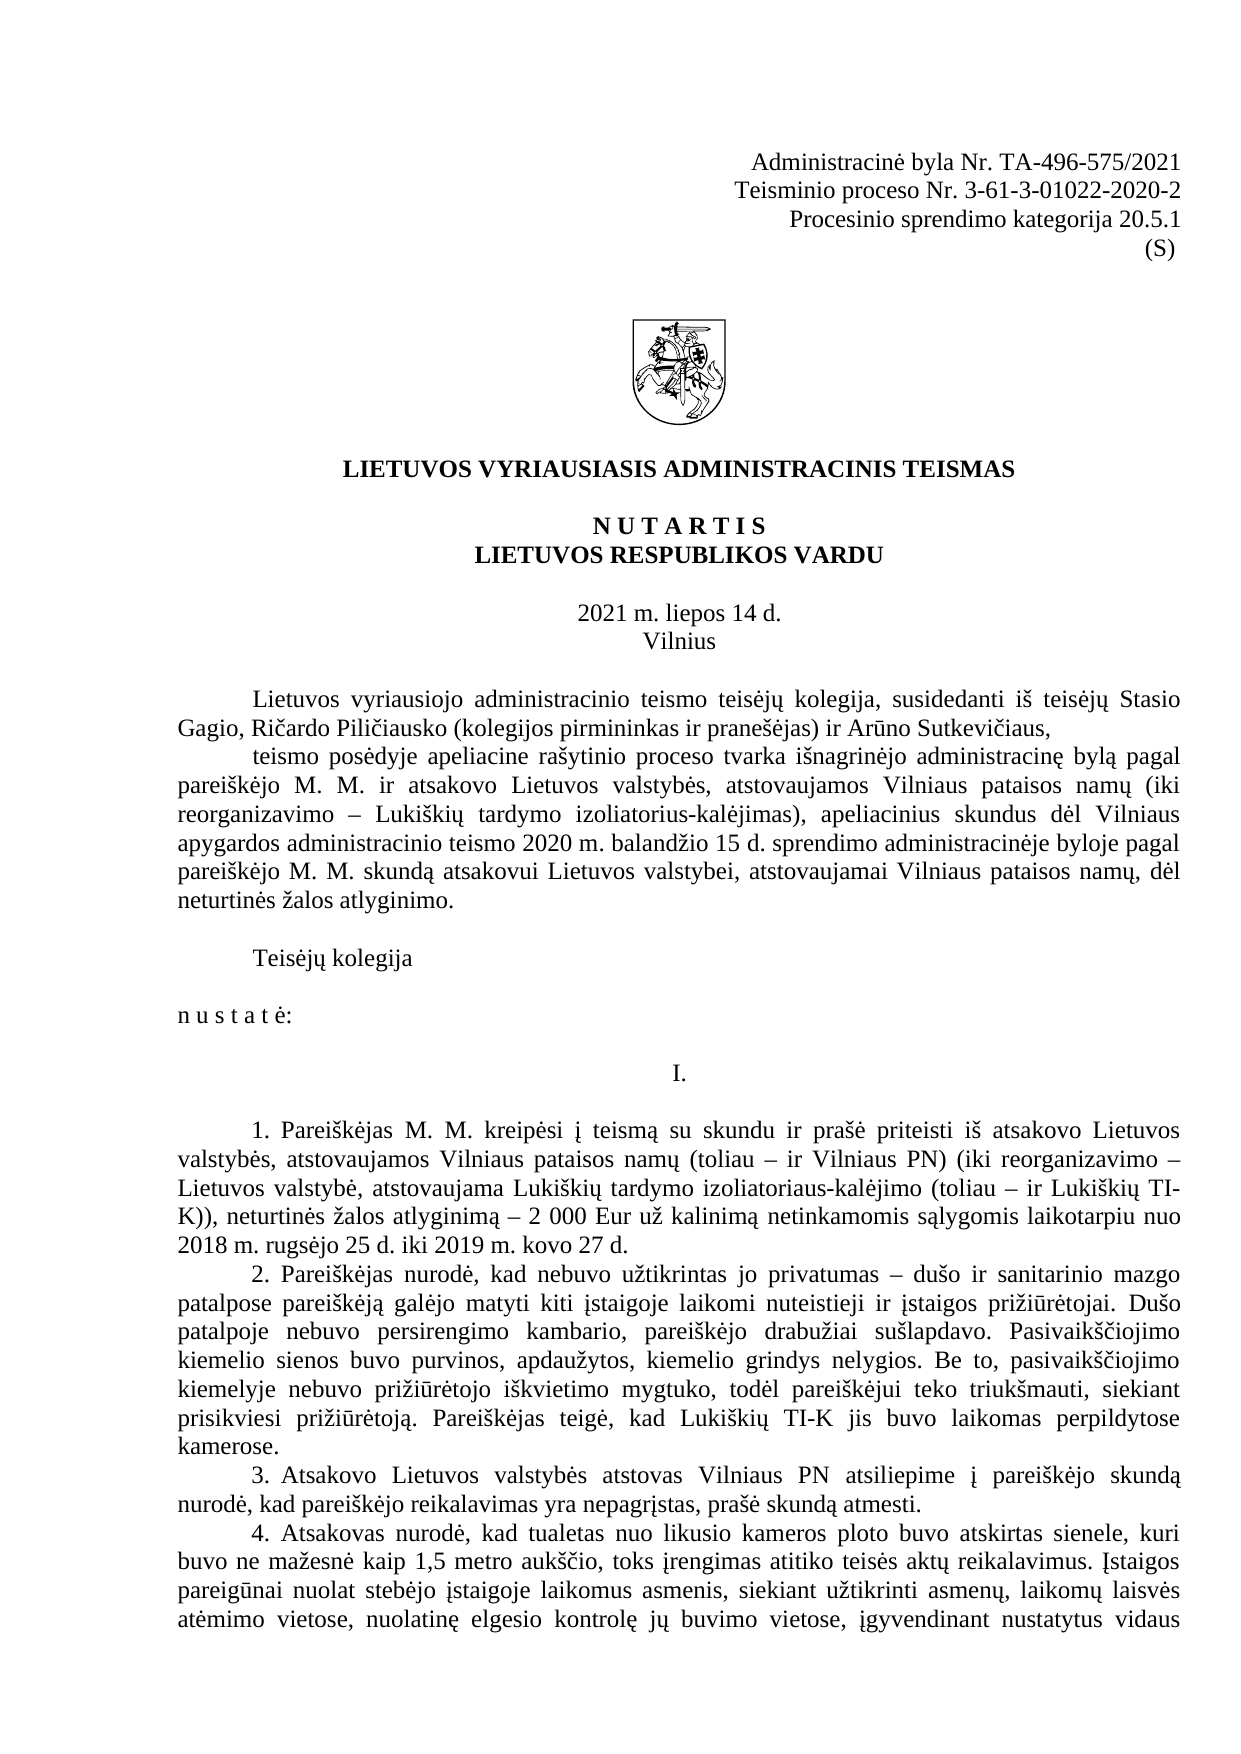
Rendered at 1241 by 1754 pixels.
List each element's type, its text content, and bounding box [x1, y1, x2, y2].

text Vilnius [177, 626, 1181, 655]
text Procesinio sprendimo kategorija 20.5.1 [177, 204, 1181, 233]
text Teisėjų kolegija [177, 943, 1181, 971]
text 2. Pareiškėjas nurodė, kad nebuvo užtikrintas jo privatumas – dušo ir sanitarinio mazgo patalpose pareiškėją galėjo matyti kiti įstaigoje laikomi nuteistieji ir įstaigos prižiūrėtojai. Dušo patalpoje nebuvo persirengimo kambario, pareiškėjo drabužiai sušlapdavo. Pasivaikščiojimo kiemelio sienos buvo purvinos, apdaužytos, kiemelio grindys nelygios. Be to, pasivaikščiojimo kiemelyje nebuvo prižiūrėtojo iškvietimo mygtuko, todėl pareiškėjui teko triukšmauti, siekiant prisikviesi prižiūrėtoją. Pareiškėjas teigė, kad Lukiškių TI-K jis buvo laikomas perpildytose kamerose. [177, 1259, 1181, 1460]
text nustatė: [177, 1000, 1181, 1029]
text Administracinė byla Nr. TA-496-575/2021 [177, 147, 1181, 176]
text LIETUVOS VYRIAUSIASIS ADMINISTRACINIS TEISMAS [177, 454, 1181, 483]
text NUTARTIS [177, 511, 1181, 540]
text teismo posėdyje apeliacine rašytinio proceso tvarka išnagrinėjo administracinę bylą pagal pareiškėjo M. M. ir atsakovo Lietuvos valstybės, atstovaujamos Vilniaus pataisos namų (iki reorganizavimo – Lukiškių tardymo izoliatorius-kalėjimas), apeliacinius skundus dėl Vilniaus apygardos administracinio teismo 2020 m. balandžio 15 d. sprendimo administracinėje byloje pagal pareiškėjo M. M. skundą atsakovui Lietuvos valstybei, atstovaujamai Vilniaus pataisos namų, dėl neturtinės žalos atlyginimo. [177, 741, 1181, 914]
text 2021 m. liepos 14 d. [177, 598, 1181, 626]
text 4. Atsakovas nurodė, kad tualetas nuo likusio kameros ploto buvo atskirtas sienele, kuri buvo ne mažesnė kaip 1,5 metro aukščio, toks įrengimas atitiko teisės aktų reikalavimus. Įstaigos pareigūnai nuolat stebėjo įstaigoje laikomus asmenis, siekiant užtikrinti asmenų, laikomų laisvės atėmimo vietose, nuolatinę elgesio kontrolę jų buvimo vietose, įgyvendinant nustatytus vidaus [177, 1518, 1181, 1633]
text 3. Atsakovo Lietuvos valstybės atstovas Vilniaus PN atsiliepime į pareiškėjo skundą nurodė, kad pareiškėjo reikalavimas yra nepagrįstas, prašė skundą atmesti. [177, 1460, 1181, 1518]
text I. [177, 1058, 1181, 1086]
text Teisminio proceso Nr. 3-61-3-01022-2020-2 [177, 176, 1181, 204]
text LIETUVOS RESPUBLIKOS VARDU [177, 540, 1181, 569]
text Lietuvos vyriausiojo administracinio teismo teisėjų kolegija, susidedanti iš teisėjų Stasio Gagio, Ričardo Piličiausko (kolegijos pirmininkas ir pranešėjas) ir Arūno Sutkevičiaus, [177, 684, 1181, 741]
text (S) [177, 233, 1181, 262]
text 1. Pareiškėjas M. M. kreipėsi į teismą su skundu ir prašė priteisti iš atsakovo Lietuvos valstybės, atstovaujamos Vilniaus pataisos namų (toliau – ir Vilniaus PN) (iki reorganizavimo – Lietuvos valstybė, atstovaujama Lukiškių tardymo izoliatoriaus-kalėjimo (toliau – ir Lukiškių TI-K)), neturtinės žalos atlyginimą – 2 000 Eur už kalinimą netinkamomis sąlygomis laikotarpiu nuo 2018 m. rugsėjo 25 d. iki 2019 m. kovo 27 d. [177, 1115, 1181, 1259]
